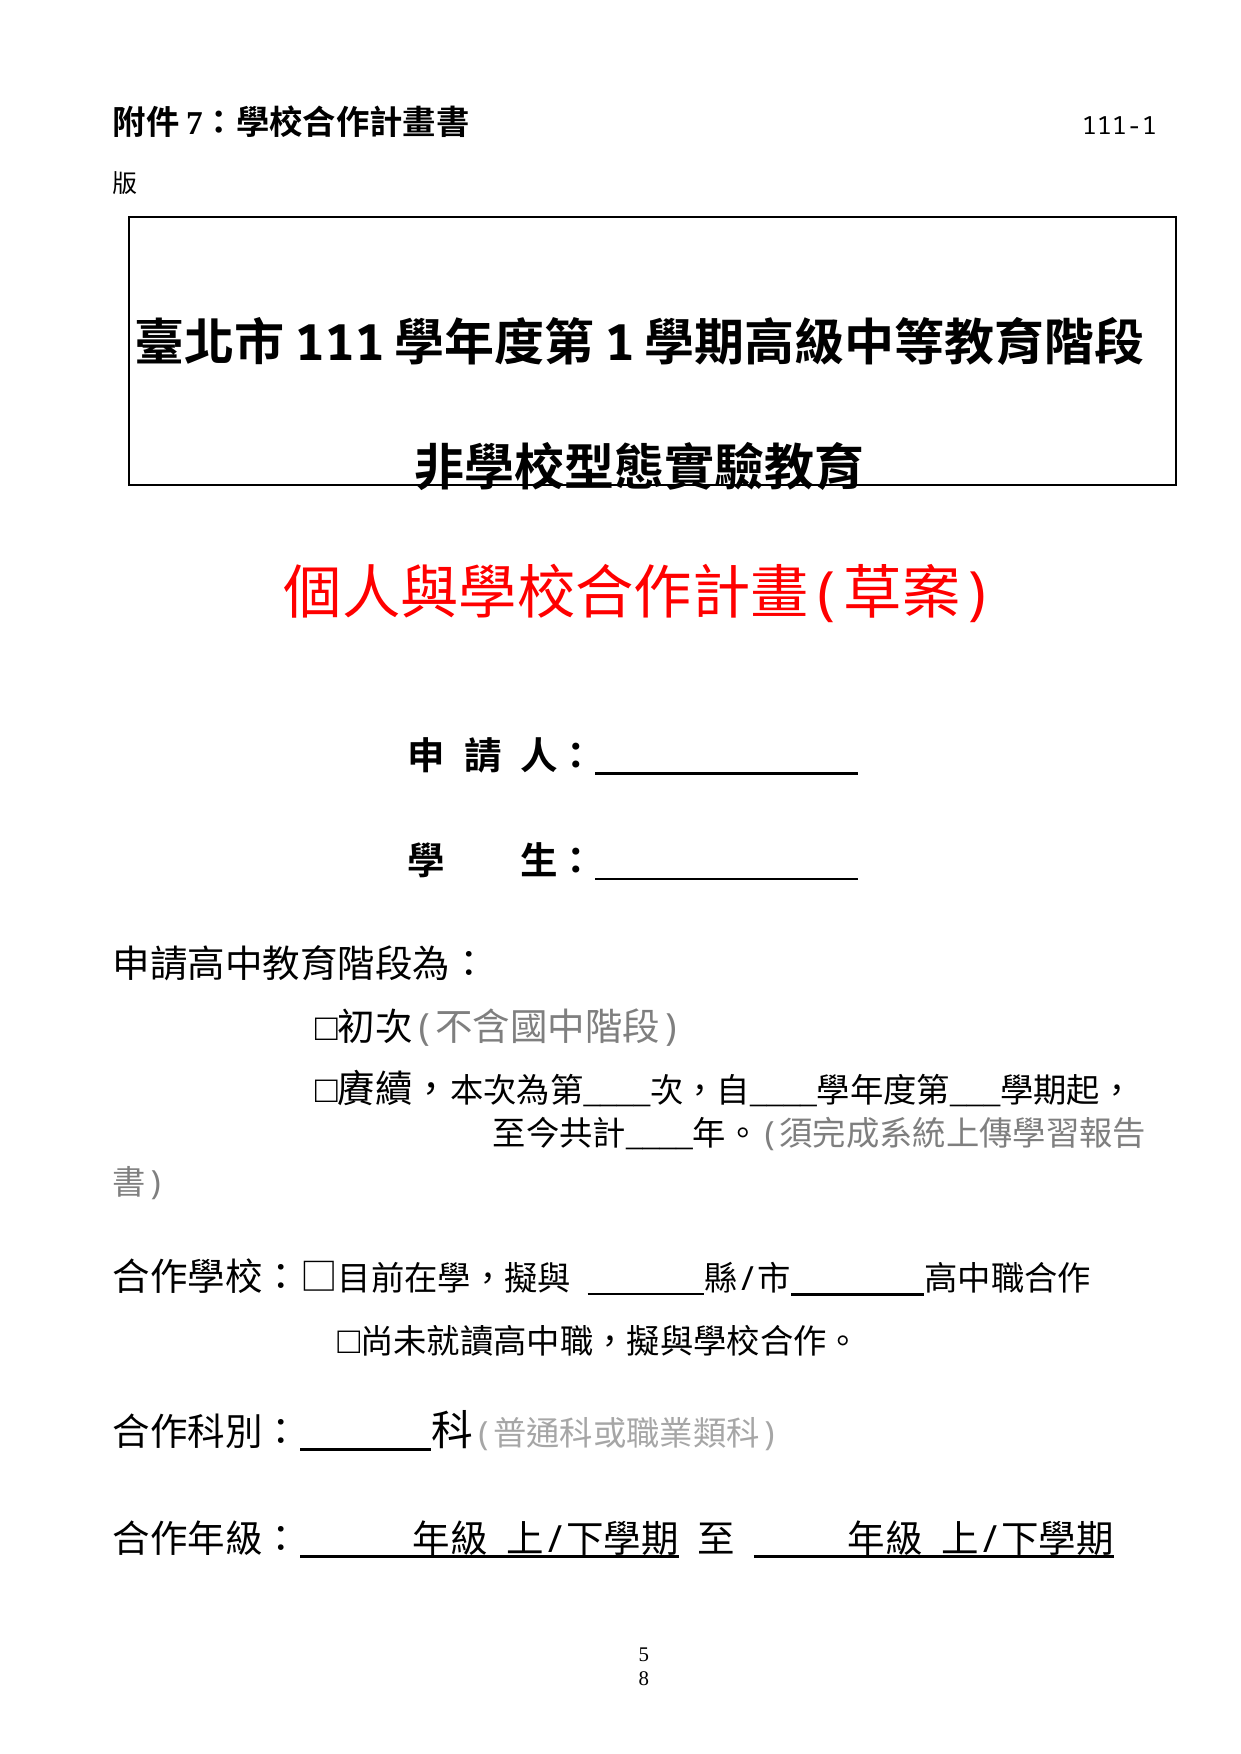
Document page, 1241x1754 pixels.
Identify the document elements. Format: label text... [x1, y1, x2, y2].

text 個人與學校合作計畫(草案) [112, 515, 1167, 640]
text 非學校型態實驗教育 [112, 390, 1167, 515]
text [112, 265, 128, 390]
text 臺北市111學年度第1學期高級中等教育階段 [130, 265, 1167, 390]
text 合作學校：□目前在學，擬與 縣/市 高中職合作 [112, 1251, 1167, 1301]
text □初次(不含國中階段) [112, 982, 1167, 1044]
text 合作年級： 年級 上/下學期 至 年級 上/下學期 [112, 1508, 1167, 1563]
text 合作科別： 科(普通科或職業類科) [112, 1397, 1167, 1457]
text □賡續，本次為第____次，自____學年度第___學期起， [112, 1044, 1167, 1107]
text 學 生： . [408, 831, 1167, 886]
text 至今共計____年。(須完成系統上傳學習報告書) [112, 1107, 1167, 1204]
text 申 請 人： . [408, 726, 1167, 780]
text □尚未就讀高中職，擬與學校合作。 [112, 1313, 1167, 1363]
text 附件7：學校合作計畫書 111-1版 [112, 78, 1167, 203]
text 申請高中教育階段為： [112, 919, 1167, 982]
